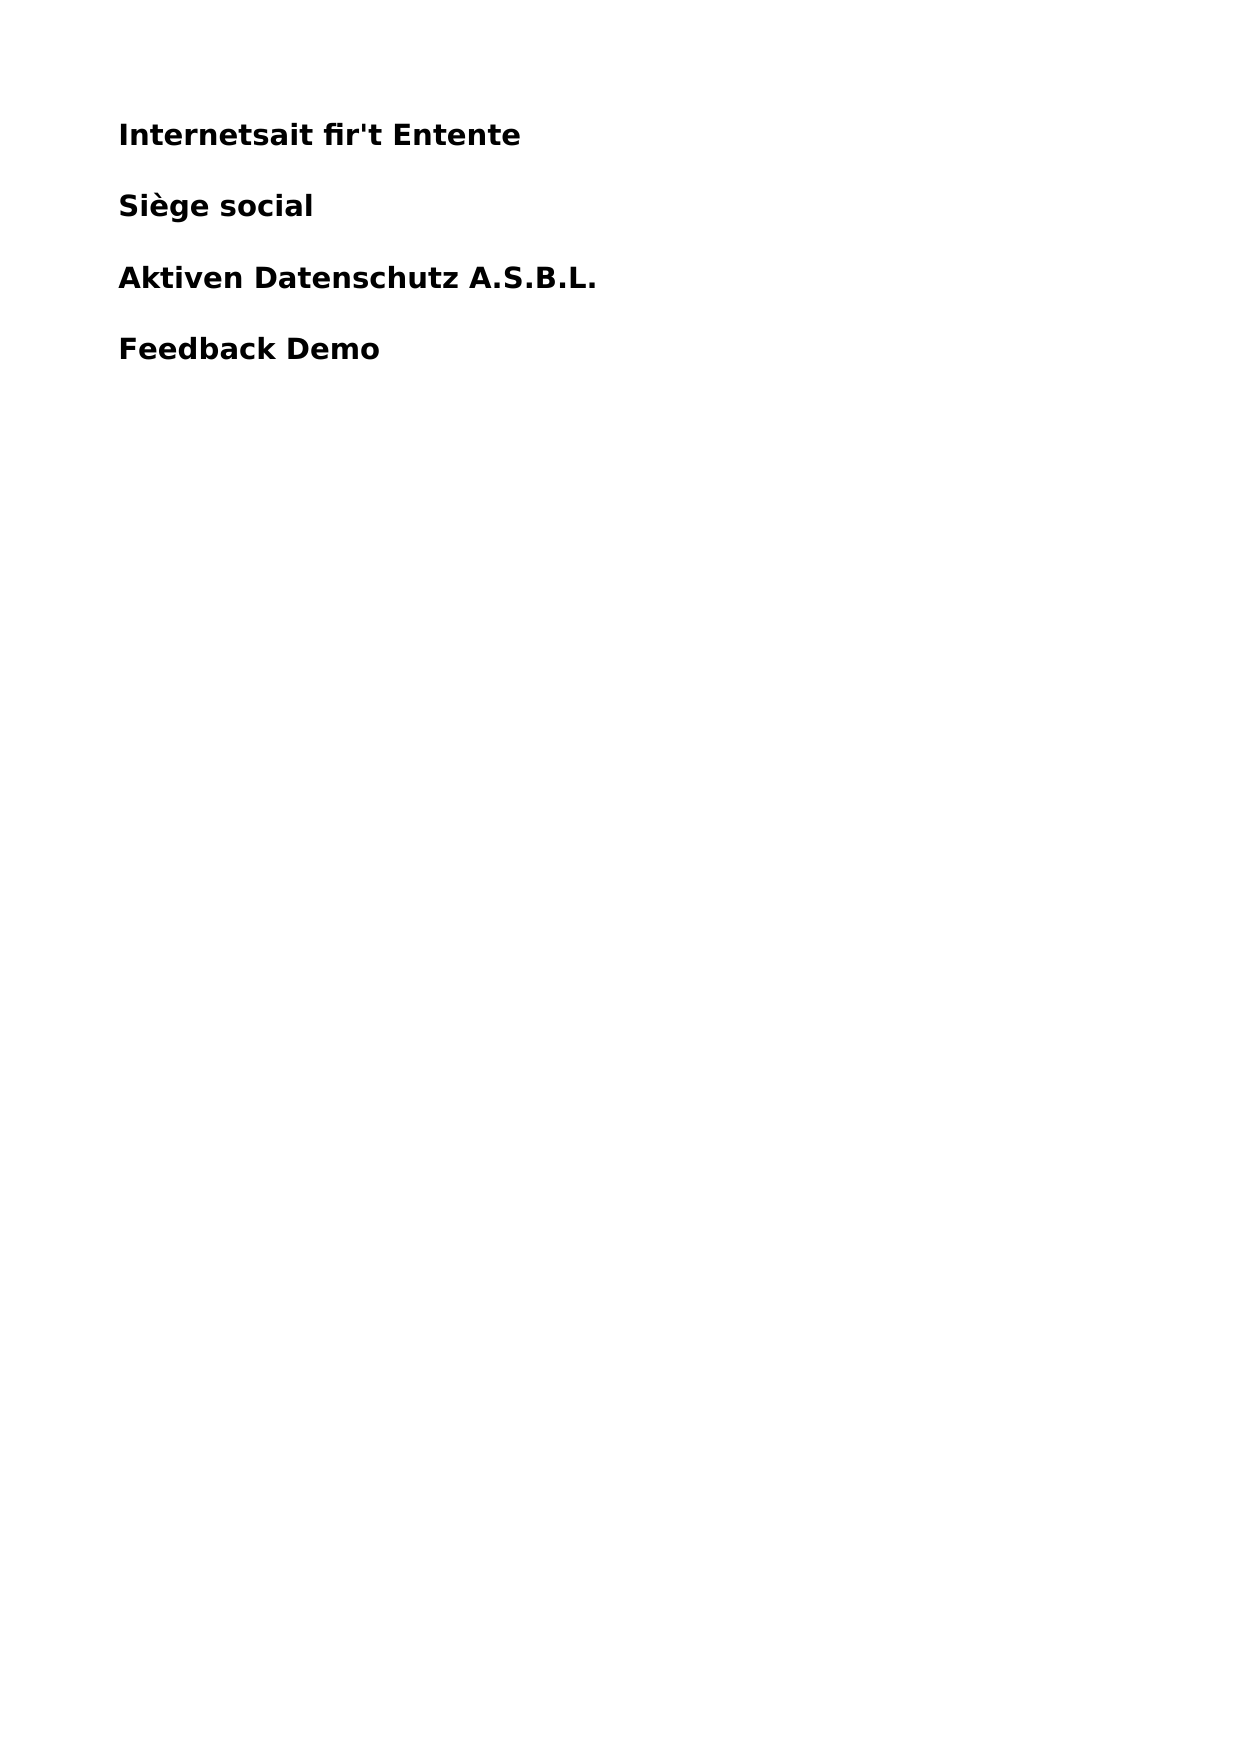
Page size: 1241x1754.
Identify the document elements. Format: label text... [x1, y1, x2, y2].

subtitle Feedback Demo [118, 332, 1122, 366]
subtitle Siège social [118, 189, 1122, 223]
subtitle Internetsait fir't Entente [118, 118, 1122, 152]
subtitle Aktiven Datenschutz A.S.B.L. [118, 261, 1122, 295]
